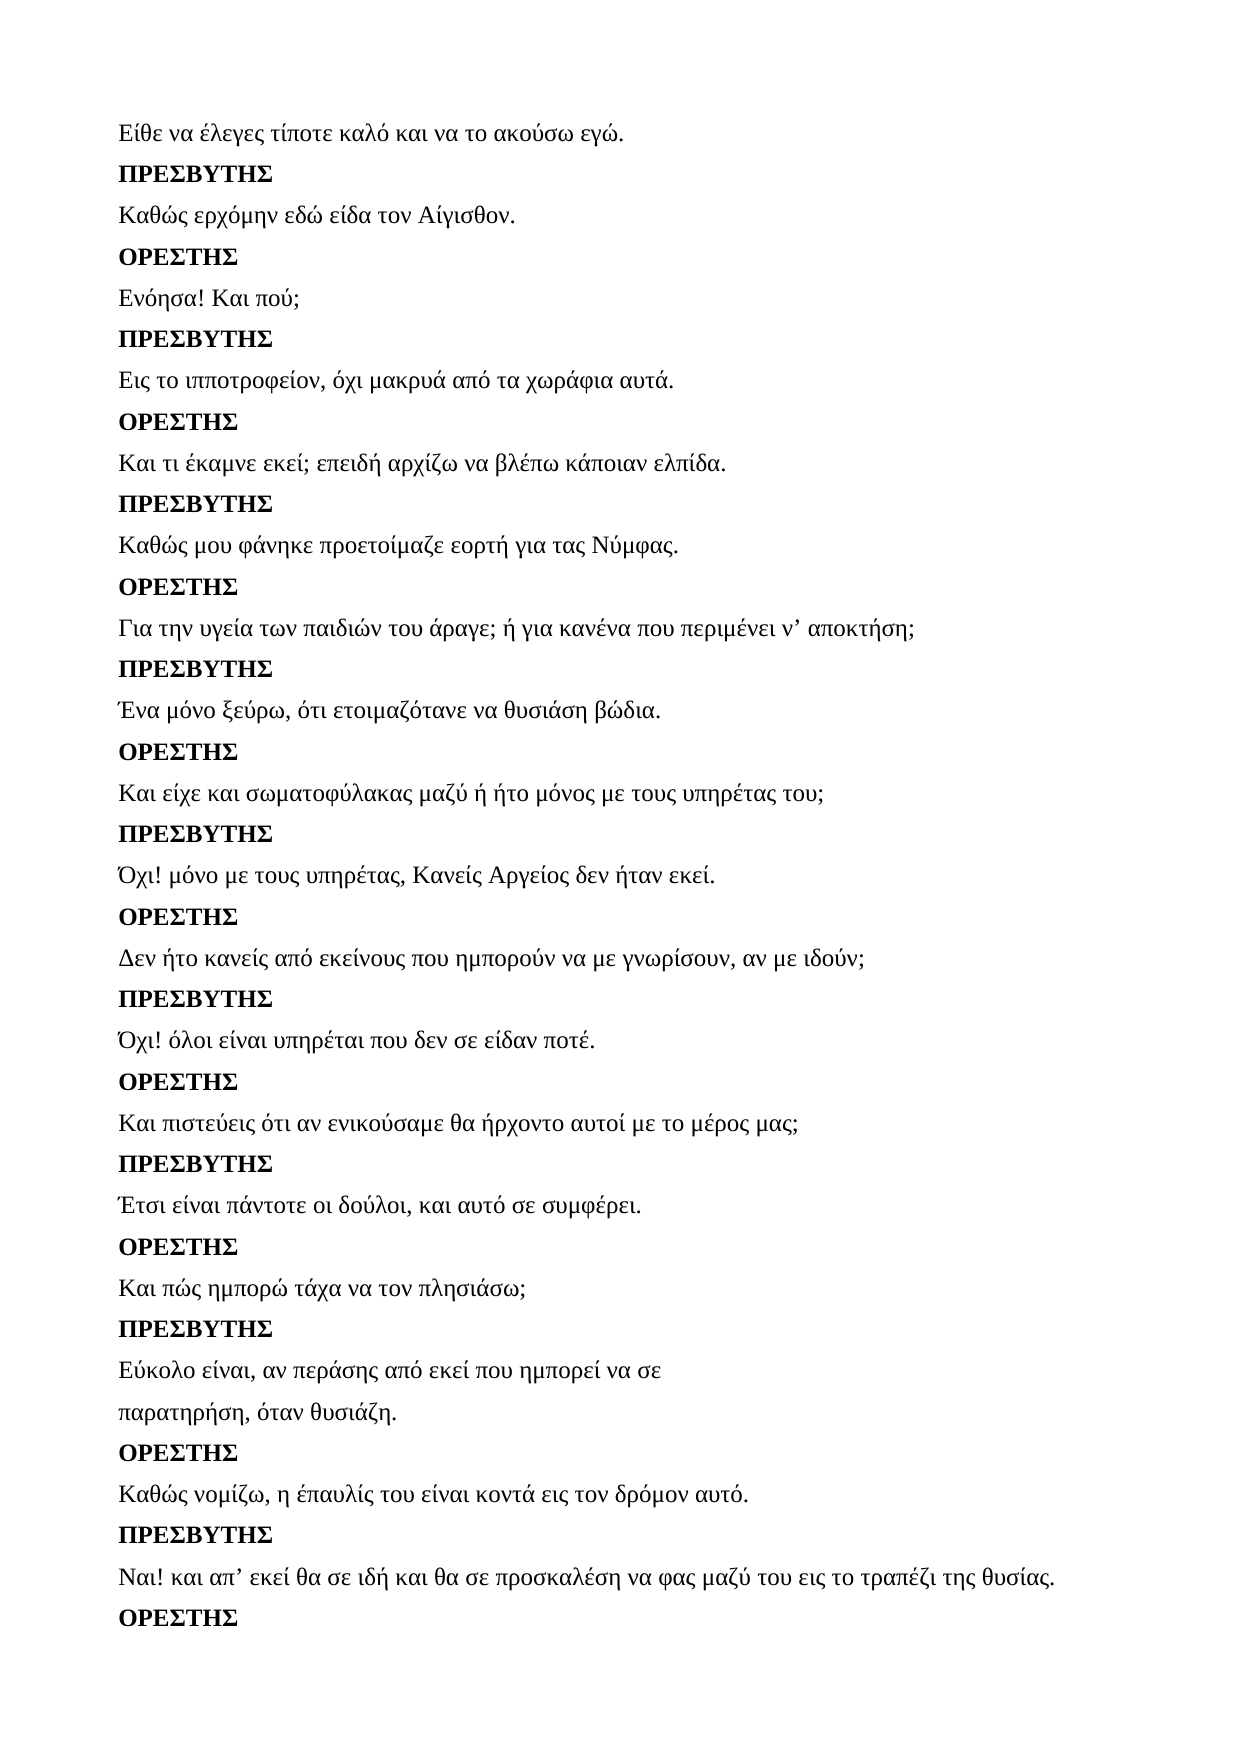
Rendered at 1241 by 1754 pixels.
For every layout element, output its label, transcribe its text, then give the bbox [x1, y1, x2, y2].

text ΟΡΕΣΤΗΣ [118, 1232, 1122, 1261]
text Καθώς μου φάνηκε προετοίμαζε εορτή για τας Νύμφας. [118, 531, 1122, 559]
text Όχι! όλοι είναι υπηρέται που δεν σε είδαν ποτέ. [118, 1026, 1122, 1054]
text Εις το ιπποτροφείον, όχι μακρυά από τα χωράφια αυτά. [118, 366, 1122, 394]
text Καθώς νομίζω, η έπαυλίς του είναι κοντά εις τον δρόμον αυτό. [118, 1479, 1122, 1508]
text ΟΡΕΣΤΗΣ [118, 1603, 1122, 1632]
text Ναι! και απ’ εκεί θα σε ιδή και θα σε προσκαλέση να φας μαζύ του εις το τραπέζι της θυσίας. [118, 1562, 1122, 1591]
text Ένα μόνο ξεύρω, ότι ετοιμαζότανε να θυσιάση βώδια. [118, 696, 1122, 724]
text Και πώς ημπορώ τάχα να τον πλησιάσω; [118, 1273, 1122, 1302]
text ΠΡΕΣΒΥΤΗΣ [118, 654, 1122, 683]
text ΠΡΕΣΒΥΤΗΣ [118, 489, 1122, 518]
text Όχι! μόνο με τους υπηρέτας, Κανείς Αργείος δεν ήταν εκεί. [118, 861, 1122, 889]
text Και τι έκαμνε εκεί; επειδή αρχίζω να βλέπω κάποιαν ελπίδα. [118, 448, 1122, 477]
text ΠΡΕΣΒΥΤΗΣ [118, 1314, 1122, 1343]
text Ενόησα! Και πού; [118, 283, 1122, 312]
text ΟΡΕΣΤΗΣ [118, 737, 1122, 766]
text Και πιστεύεις ότι αν ενικούσαμε θα ήρχοντο αυτοί με το μέρος μας; [118, 1108, 1122, 1137]
text Έτσι είναι πάντοτε οι δούλοι, και αυτό σε συμφέρει. [118, 1191, 1122, 1219]
text ΟΡΕΣΤΗΣ [118, 902, 1122, 931]
text ΟΡΕΣΤΗΣ [118, 572, 1122, 601]
text Είθε να έλεγες τίποτε καλό και να το ακούσω εγώ. [118, 118, 1122, 147]
text ΟΡΕΣΤΗΣ [118, 1067, 1122, 1096]
text ΟΡΕΣΤΗΣ [118, 242, 1122, 271]
text Για την υγεία των παιδιών του άραγε; ή για κανένα που περιμένει ν’ αποκτήση; [118, 613, 1122, 642]
text Εύκολο είναι, αν περάσης από εκεί που ημπορεί να σε [118, 1356, 1122, 1384]
text Και είχε και σωματοφύλακας μαζύ ή ήτο μόνος με τους υπηρέτας του; [118, 778, 1122, 807]
text Δεν ήτο κανείς από εκείνους που ημπορούν να με γνωρίσουν, αν με ιδούν; [118, 943, 1122, 972]
text ΠΡΕΣΒΥΤΗΣ [118, 324, 1122, 353]
text ΟΡΕΣΤΗΣ [118, 1438, 1122, 1467]
text ΟΡΕΣΤΗΣ [118, 407, 1122, 436]
text ΠΡΕΣΒΥΤΗΣ [118, 819, 1122, 848]
text ΠΡΕΣΒΥΤΗΣ [118, 1521, 1122, 1549]
text ΠΡΕΣΒΥΤΗΣ [118, 159, 1122, 188]
text ΠΡΕΣΒΥΤΗΣ [118, 984, 1122, 1013]
text ΠΡΕΣΒΥΤΗΣ [118, 1149, 1122, 1178]
text Καθώς ερχόμην εδώ είδα τον Αίγισθον. [118, 201, 1122, 229]
text παρατηρήση, όταν θυσιάζη. [118, 1397, 1122, 1426]
